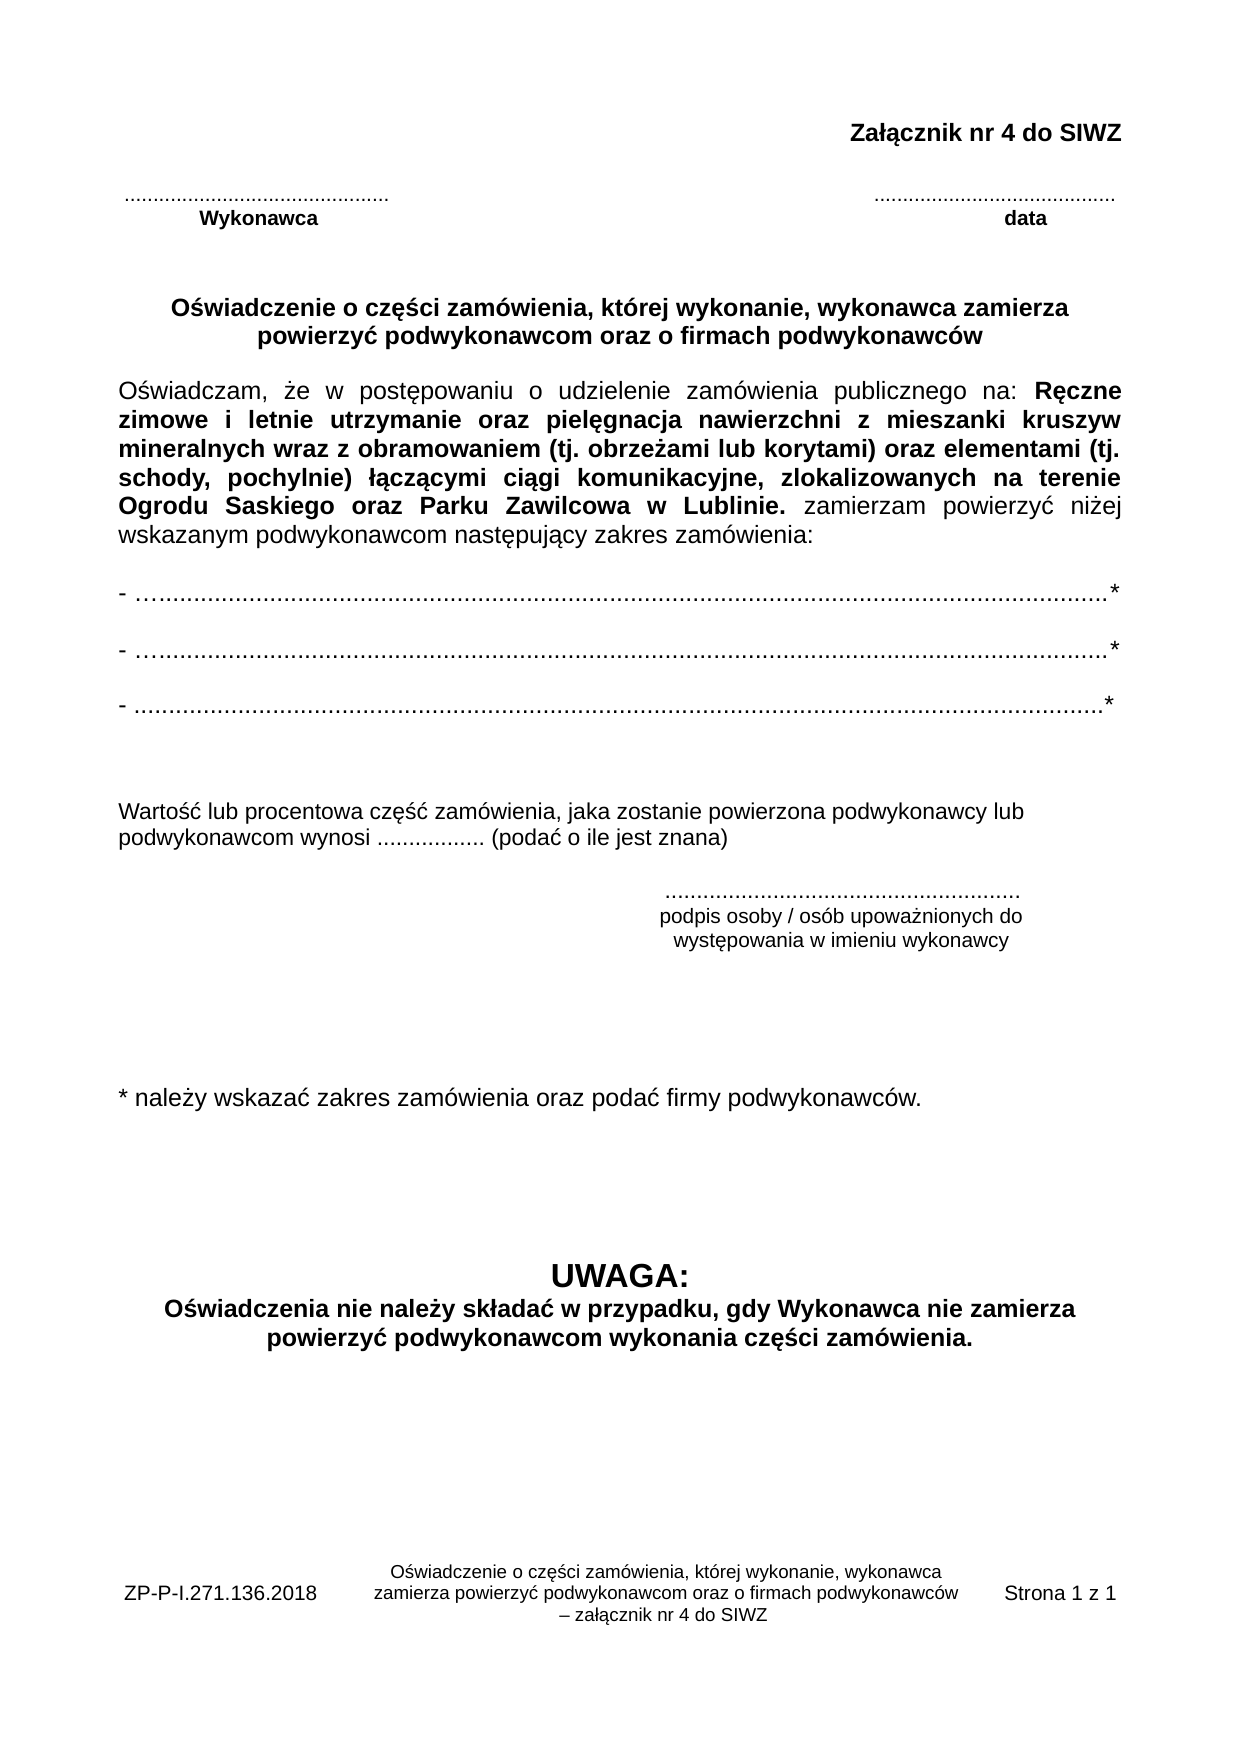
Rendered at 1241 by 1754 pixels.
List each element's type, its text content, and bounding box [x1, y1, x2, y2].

text podpis osoby / osób upoważnionych do występowania w imieniu wykonawcy [560, 903, 1122, 951]
text Wartość lub procentowa część zamówienia, jaka zostanie powierzona podwykonawcy lub podwykonawcom wynosi ................. (podać o ile jest znana) [118, 798, 1122, 851]
subtitle Załącznik nr 4 do SIWZ [118, 118, 1122, 147]
text UWAGA: [118, 1256, 1122, 1294]
text - ….........................................................................................................................................* [118, 635, 1122, 664]
text - ….........................................................................................................................................* [118, 578, 1122, 606]
text - ............................................................................................................................................* [118, 690, 1122, 719]
text Oświadczenia nie należy składać w przypadku, gdy Wykonawca nie zamierza powierzyć podwykonawcom wykonania części zamówienia. [118, 1294, 1122, 1352]
text Oświadczam, że w postępowaniu o udzielenie zamówienia publicznego na: Ręczne zimowe i letnie utrzymanie oraz pielęgnacja nawierzchni z mieszanki kruszyw mineralnych wraz z obramowaniem (tj. obrzeżami lub korytami) oraz elementami (tj. schody, pochylnie) łączącymi ciągi komunikacyjne, zlokalizowanych na terenie Ogrodu Saskiego oraz Parku Zawilcowa w Lublinie. zamierzam powierzyć niżej wskazanym podwykonawcom następujący zakres zamówienia: [118, 376, 1122, 549]
text Oświadczenie o części zamówienia, której wykonanie, wykonawca zamierza powierzyć podwykonawcom oraz o firmach podwykonawców [118, 292, 1122, 350]
table_header .......................................... data [620, 176, 1122, 235]
text ........................................................ [563, 877, 1122, 903]
table_header .............................................. Wykonawca [118, 176, 620, 235]
text * należy wskazać zakres zamówienia oraz podać firmy podwykonawców. [118, 1083, 1122, 1112]
